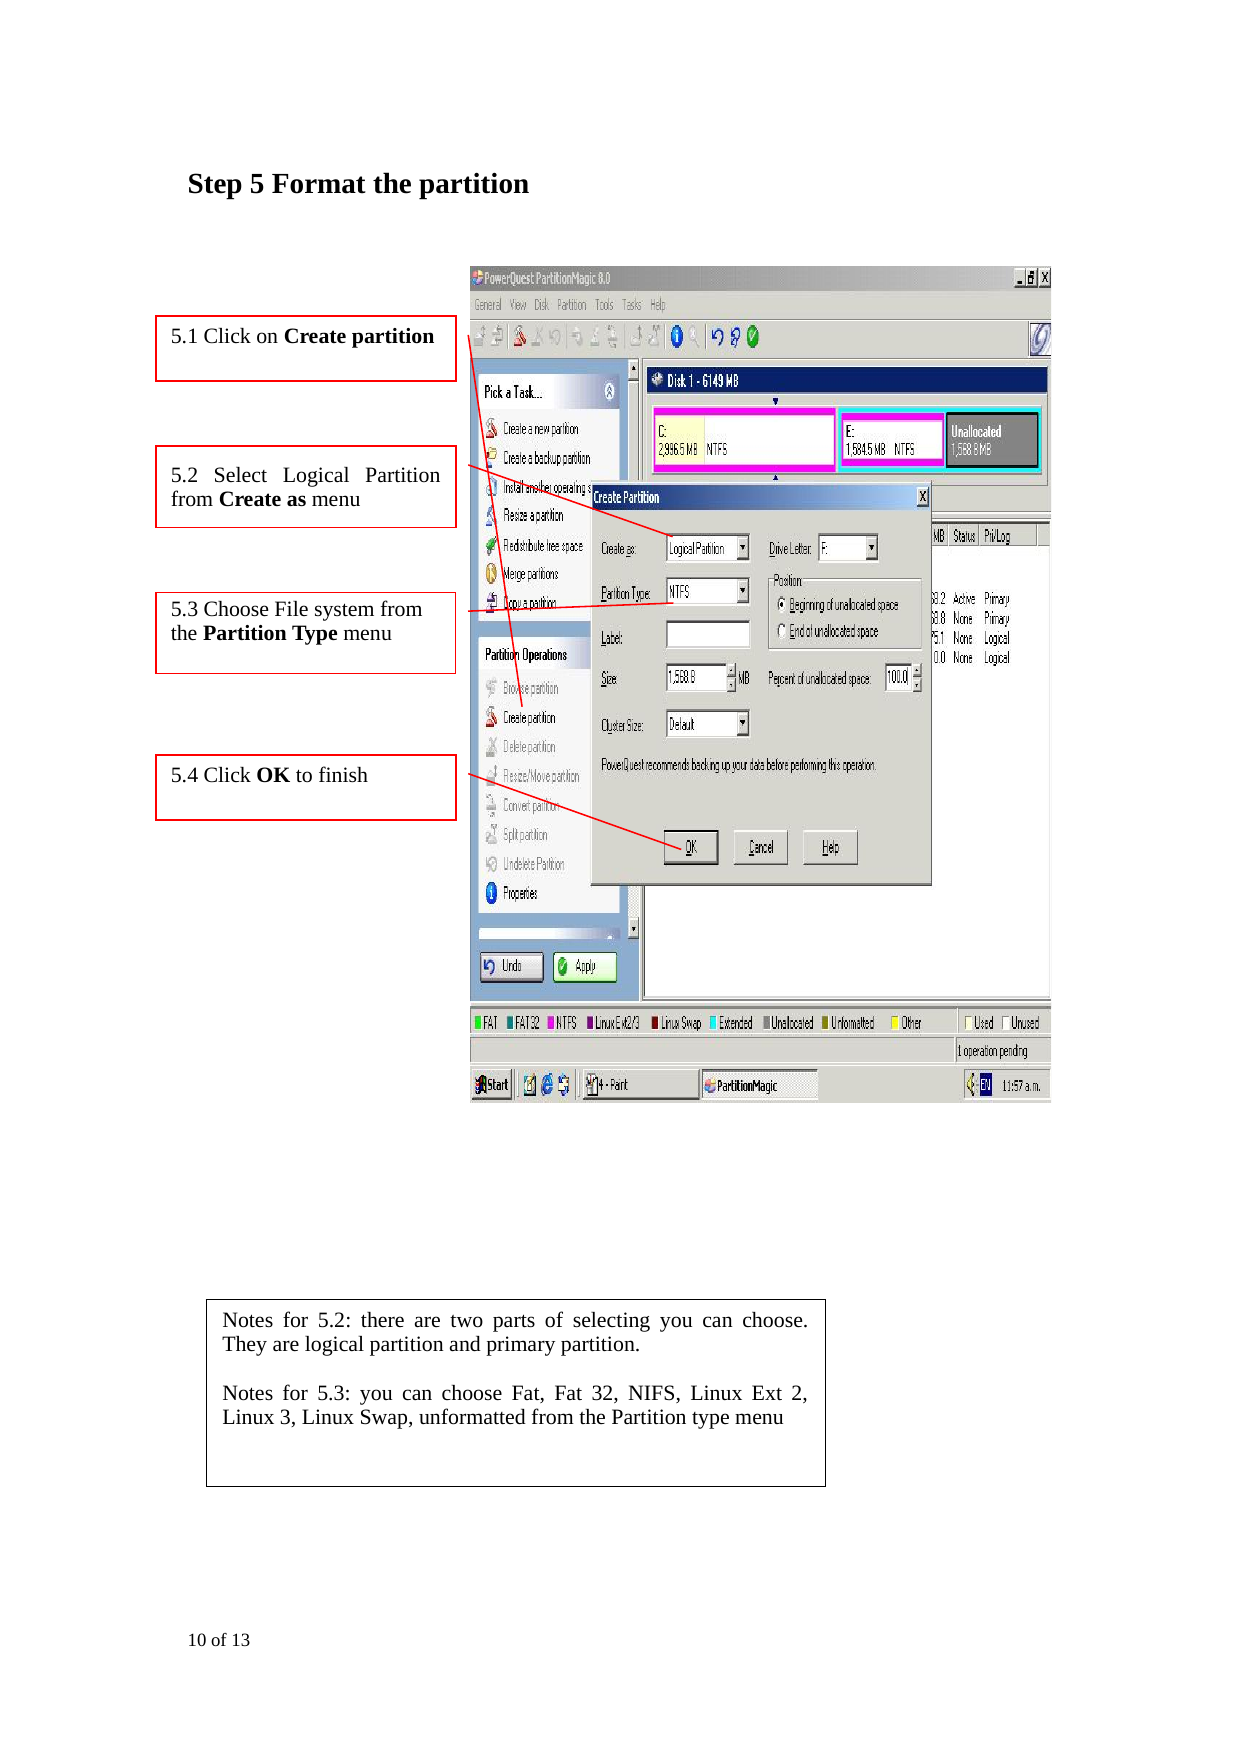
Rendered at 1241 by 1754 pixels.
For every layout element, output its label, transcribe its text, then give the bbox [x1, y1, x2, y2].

text Step 5 Format the partition [187, 162, 1053, 194]
picture [470, 360, 486, 469]
text Notes for 5.2: there are two parts of selecting you can choose. They are logical partition and primary partition. [222, 1308, 809, 1356]
text Notes for 5.3: you can choose Fat, Fat 32, NIFS, Linux Ext 2, Linux 3, Linux Swap, unformatted from the Partition type menu [222, 1381, 809, 1429]
picture [470, 266, 1052, 1103]
picture [470, 467, 506, 610]
